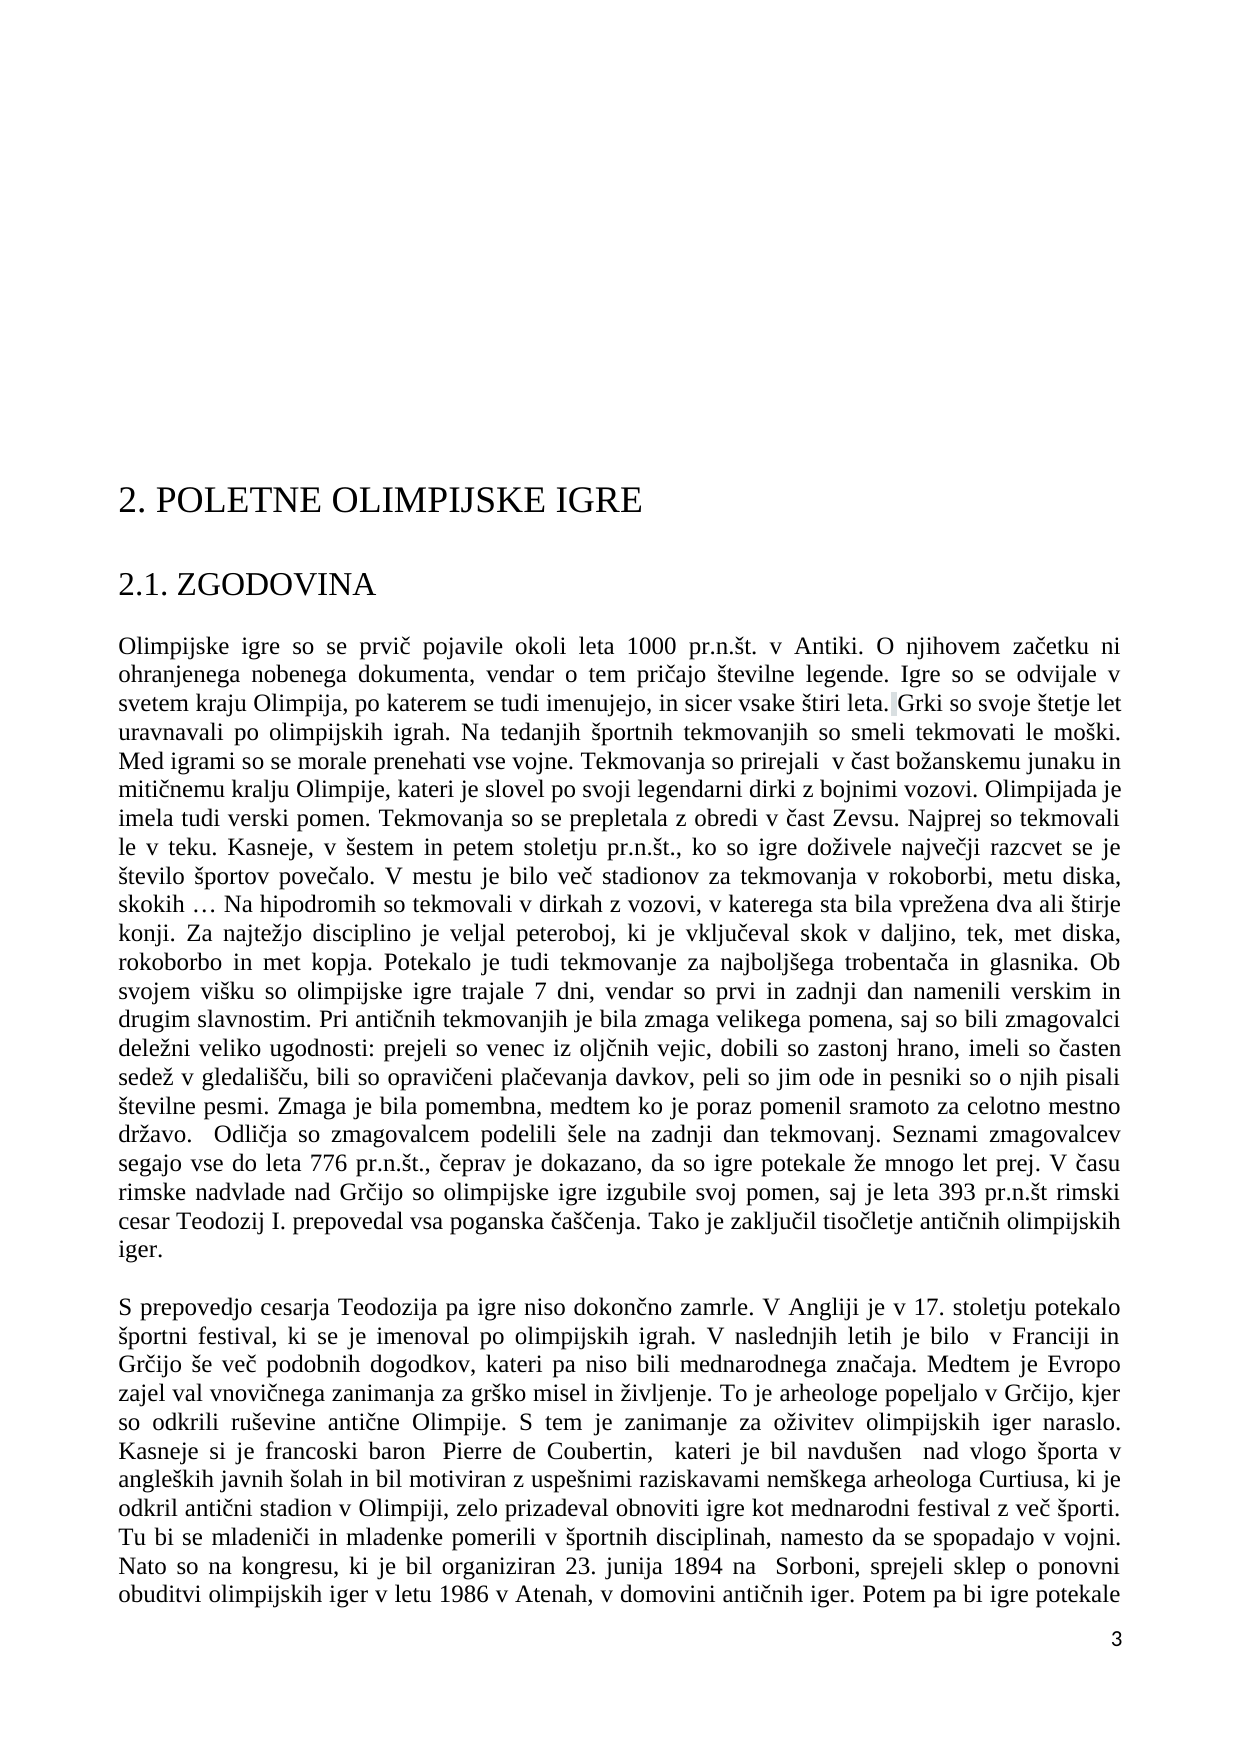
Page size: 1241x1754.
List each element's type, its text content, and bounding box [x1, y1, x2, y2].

text S prepovedjo cesarja Teodozija pa igre niso dokončno zamrle. V Angliji je v 17. stoletju potekalo športni festival, ki se je imenoval po olimpijskih igrah. V naslednjih letih je bilo v Franciji in Grčijo še več podobnih dogodkov, kateri pa niso bili mednarodnega značaja. Medtem je Evropo zajel val vnovičnega zanimanja za grško misel in življenje. To je arheologe popeljalo v Grčijo, kjer so odkrili ruševine antične Olimpije. S tem je zanimanje za oživitev olimpijskih iger naraslo. Kasneje si je francoski baron Pierre de Coubertin, kateri je bil navdušen nad vlogo športa v angleških javnih šolah in bil motiviran z uspešnimi raziskavami nemškega arheologa Curtiusa, ki je odkril antični stadion v Olimpiji, zelo prizadeval obnoviti igre kot mednarodni festival z več športi. Tu bi se mladeniči in mladenke pomerili v športnih disciplinah, namesto da se spopadajo v vojni. Nato so na kongresu, ki je bil organiziran 23. junija 1894 na Sorboni, sprejeli sklep o ponovni obuditvi olimpijskih iger v letu 1986 v Atenah, v domovini antičnih iger. Potem pa bi igre potekale [118, 1292, 1122, 1608]
text 2. POLETNE OLIMPIJSKE IGRE [118, 477, 1122, 521]
text 2.1. ZGODOVINA [118, 564, 1122, 602]
text Olimpijske igre so se prvič pojavile okoli leta 1000 pr.n.št. v Antiki. O njihovem začetku ni ohranjenega nobenega dokumenta, vendar o tem pričajo številne legende. Igre so se odvijale v svetem kraju Olimpija, po katerem se tudi imenujejo, in sicer vsake štiri leta. Grki so svoje štetje let uravnavali po olimpijskih igrah. Na tedanjih športnih tekmovanjih so smeli tekmovati le moški. Med igrami so se morale prenehati vse vojne. Tekmovanja so prirejali v čast božanskemu junaku in mitičnemu kralju Olimpije, kateri je slovel po svoji legendarni dirki z bojnimi vozovi. Olimpijada je imela tudi verski pomen. Tekmovanja so se prepletala z obredi v čast Zevsu. Najprej so tekmovali le v teku. Kasneje, v šestem in petem stoletju pr.n.št., ko so igre doživele največji razcvet se je število športov povečalo. V mestu je bilo več stadionov za tekmovanja v rokoborbi, metu diska, skokih … Na hipodromih so tekmovali v dirkah z vozovi, v katerega sta bila vprežena dva ali štirje konji. Za najtežjo disciplino je veljal peteroboj, ki je vključeval skok v daljino, tek, met diska, rokoborbo in met kopja. Potekalo je tudi tekmovanje za najboljšega trobentača in glasnika. Ob svojem višku so olimpijske igre trajale 7 dni, vendar so prvi in zadnji dan namenili verskim in drugim slavnostim. Pri antičnih tekmovanjih je bila zmaga velikega pomena, saj so bili zmagovalci deležni veliko ugodnosti: prejeli so venec iz oljčnih vejic, dobili so zastonj hrano, imeli so časten sedež v gledališču, bili so opravičeni plačevanja davkov, peli so jim ode in pesniki so o njih pisali številne pesmi. Zmaga je bila pomembna, medtem ko je poraz pomenil sramoto za celotno mestno državo. Odličja so zmagovalcem podelili šele na zadnji dan tekmovanj. Seznami zmagovalcev segajo vse do leta 776 pr.n.št., čeprav je dokazano, da so igre potekale že mnogo let prej. V času rimske nadvlade nad Grčijo so olimpijske igre izgubile svoj pomen, saj je leta 393 pr.n.št rimski cesar Teodozij I. prepovedal vsa poganska čaščenja. Tako je zaključil tisočletje antičnih olimpijskih iger. [118, 631, 1122, 1263]
